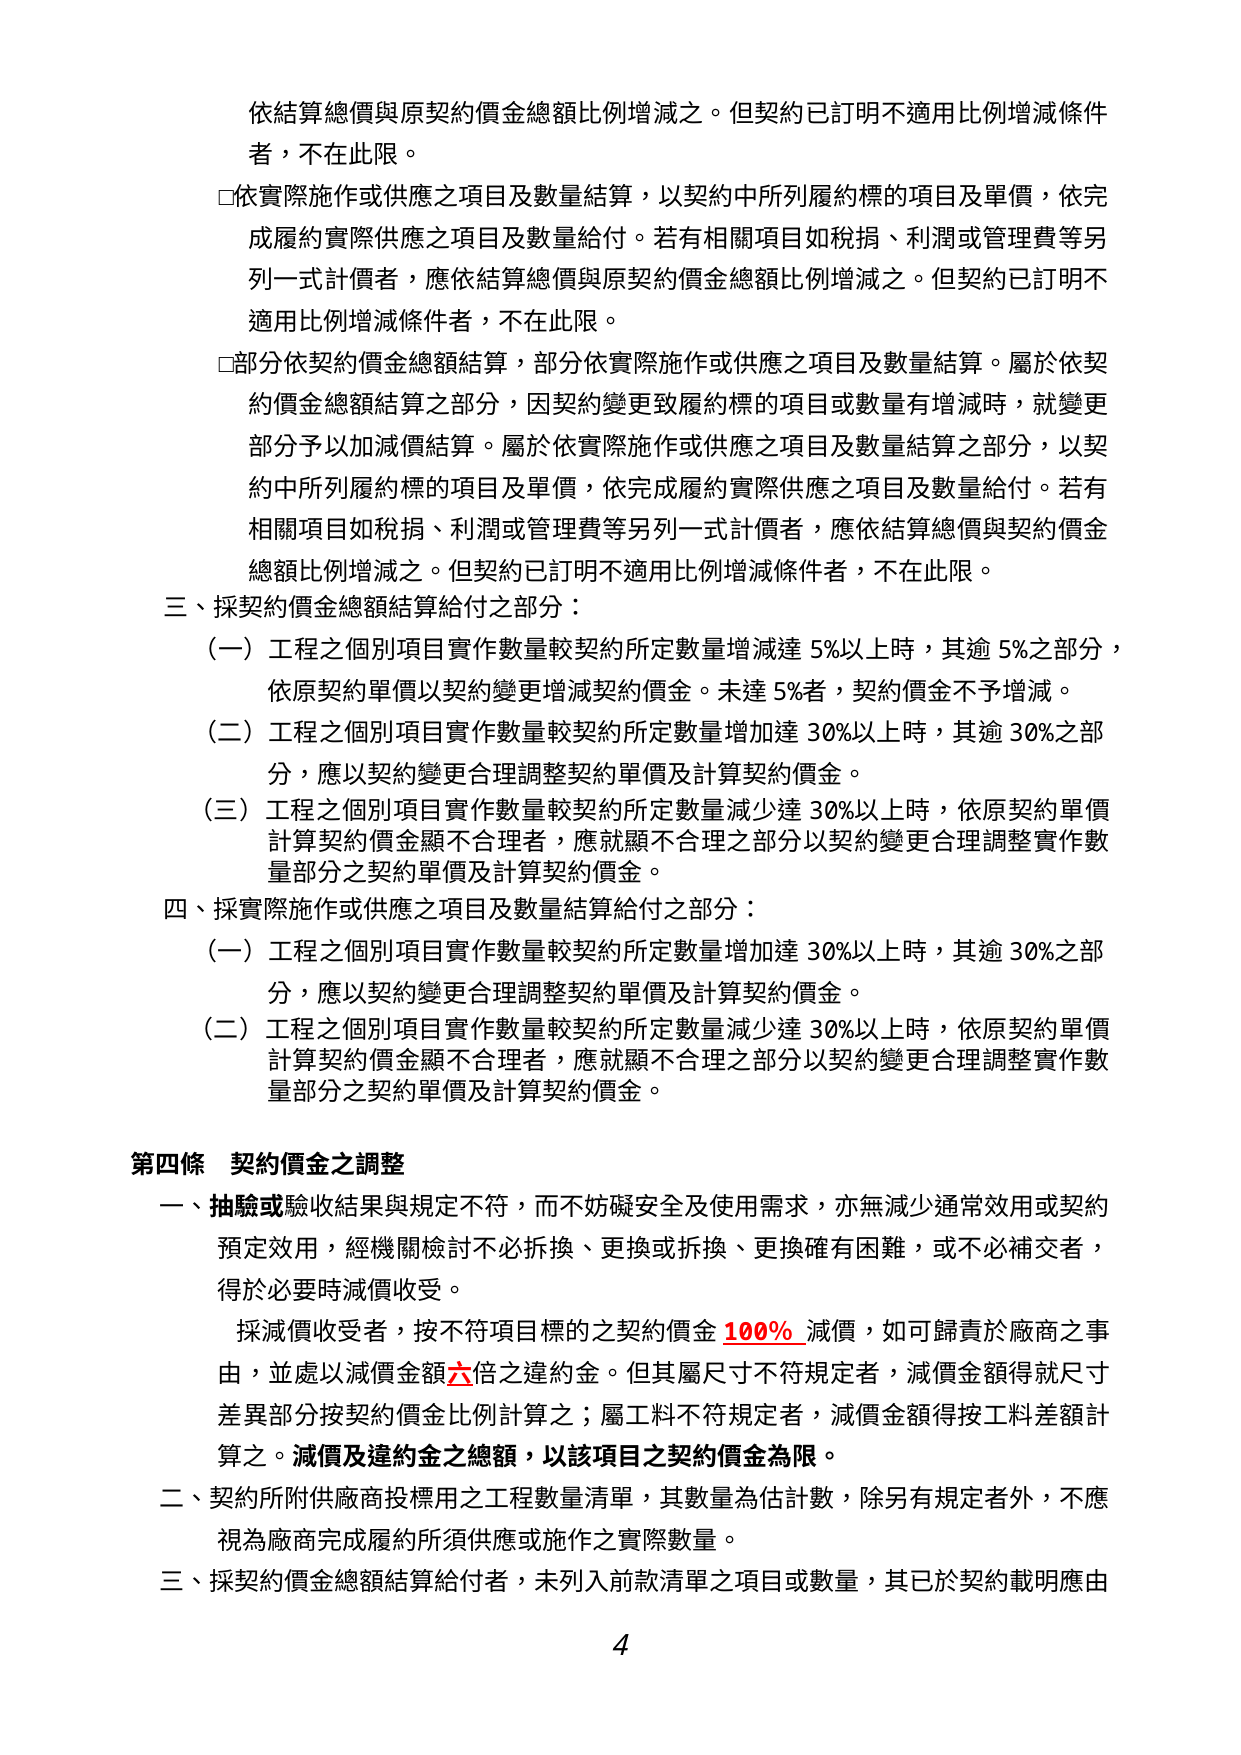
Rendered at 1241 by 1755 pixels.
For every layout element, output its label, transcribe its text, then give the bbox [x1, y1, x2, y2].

text 第四條 契約價金之調整 [130, 1148, 1110, 1180]
text 依結算總價與原契約價金總額比例增減之。但契約已訂明不適用比例增減條件者，不在此限。 [218, 89, 1110, 172]
text （二）工程之個別項目實作數量較契約所定數量增加達30%以上時，其逾30%之部分，應以契約變更合理調整契約單價及計算契約價金。 [192, 708, 1104, 792]
text □部分依契約價金總額結算，部分依實際施作或供應之項目及數量結算。屬於依契約價金總額結算之部分，因契約變更致履約標的項目或數量有增減時，就變更部分予以加減價結算。屬於依實際施作或供應之項目及數量結算之部分，以契約中所列履約標的項目及單價，依完成履約實際供應之項目及數量給付。若有相關項目如稅捐、利潤或管理費等另列一式計價者，應依結算總價與契約價金總額比例增減之。但契約已訂明不適用比例增減條件者，不在此限。 [218, 339, 1110, 589]
text （三）工程之個別項目實作數量較契約所定數量減少達30%以上時，依原契約單價計算契約價金顯不合理者，應就顯不合理之部分以契約變更合理調整實作數量部分之契約單價及計算契約價金。 [188, 794, 1110, 888]
text 採減價收受者，按不符項目標的之契約價金100％ 減價，如可歸責於廠商之事由，並處以減價金額六倍之違約金。但其屬尺寸不符規定者，減價金額得就尺寸差異部分按契約價金比例計算之；屬工料不符規定者，減價金額得按工料差額計算之。減價及違約金之總額，以該項目之契約價金為限。 [159, 1307, 1110, 1474]
text 三、採契約價金總額結算給付者，未列入前款清單之項目或數量，其已於契約載明應由 [159, 1557, 1110, 1599]
text （二）工程之個別項目實作數量較契約所定數量減少達30%以上時，依原契約單價計算契約價金顯不合理者，應就顯不合理之部分以契約變更合理調整實作數量部分之契約單價及計算契約價金。 [188, 1013, 1110, 1107]
text （一）工程之個別項目實作數量較契約所定數量增加達30%以上時，其逾30%之部分，應以契約變更合理調整契約單價及計算契約價金。 [192, 927, 1104, 1011]
text 二、契約所附供廠商投標用之工程數量清單，其數量為估計數，除另有規定者外，不應視為廠商完成履約所須供應或施作之實際數量。 [159, 1474, 1110, 1557]
text 三、採契約價金總額結算給付之部分： [163, 591, 1110, 622]
text （一）工程之個別項目實作數量較契約所定數量增減達5%以上時，其逾5%之部分，依原契約單價以契約變更增減契約價金。未達5%者，契約價金不予增減。 [192, 625, 1104, 708]
text □依實際施作或供應之項目及數量結算，以契約中所列履約標的項目及單價，依完成履約實際供應之項目及數量給付。若有相關項目如稅捐、利潤或管理費等另列一式計價者，應依結算總價與原契約價金總額比例增減之。但契約已訂明不適用比例增減條件者，不在此限。 [218, 172, 1110, 339]
text 四、採實際施作或供應之項目及數量結算給付之部分： [163, 893, 1110, 924]
text 一、抽驗或驗收結果與規定不符，而不妨礙安全及使用需求，亦無減少通常效用或契約預定效用，經機關檢討不必拆換、更換或拆換、更換確有困難，或不必補交者，得於必要時減價收受。 [159, 1182, 1110, 1307]
